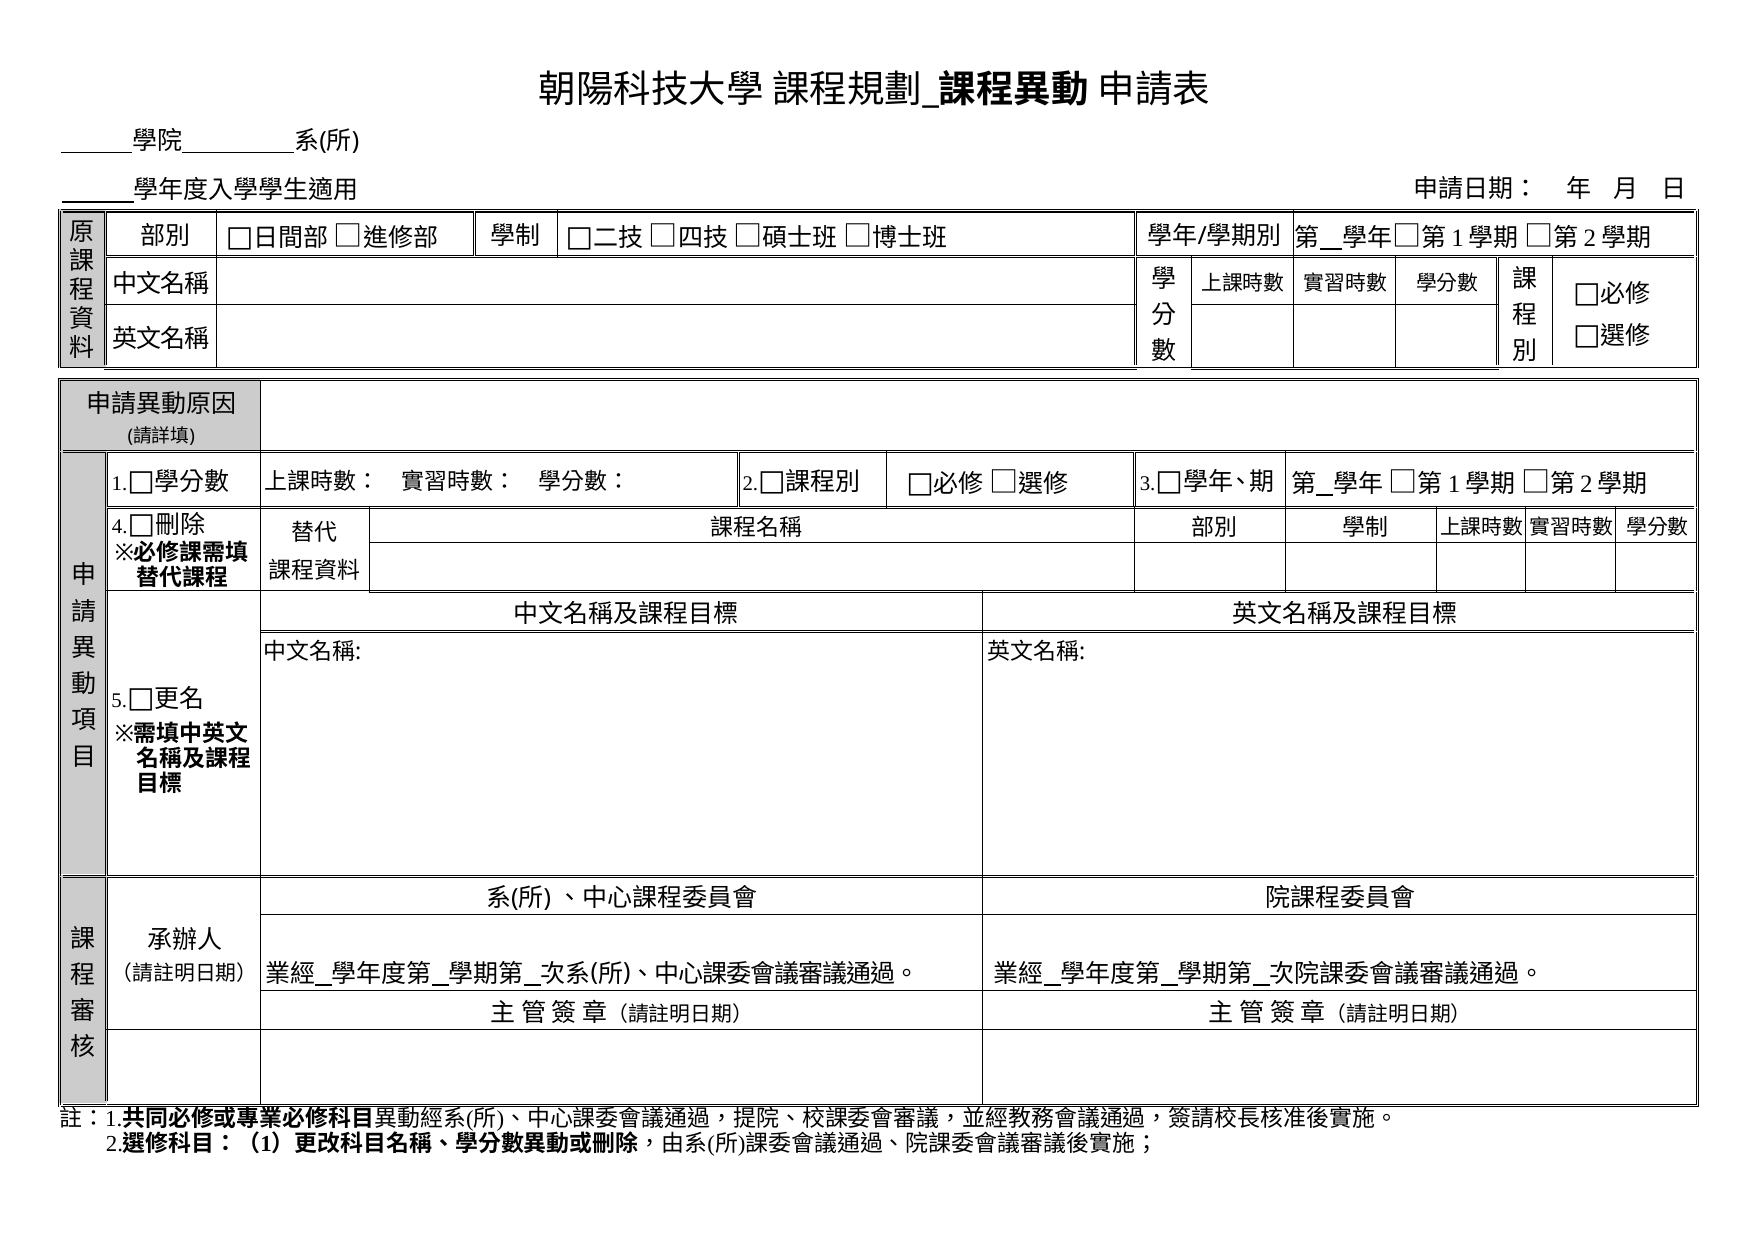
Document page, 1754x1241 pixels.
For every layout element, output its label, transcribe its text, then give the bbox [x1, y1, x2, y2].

table_cell 1.□學分數 [108, 453, 260, 506]
table_cell 主 管 簽 章（請註明日期） [261, 991, 982, 1029]
table_cell 英文名稱 [106, 305, 216, 367]
text 2.選修科目：（1）更改科目名稱、學分數異動或刪除，由系(所)課委會議通過、院課委會議審議後實施； [106, 1132, 1695, 1157]
table_cell □必修 □選修 [887, 453, 1133, 506]
table_cell 學年度入學學生適用 [59, 161, 1136, 209]
table_cell □必修 □選修 [1553, 255, 1698, 367]
table_cell 中文名稱 [107, 258, 216, 304]
table_cell [1294, 305, 1395, 367]
table_cell [1135, 543, 1285, 590]
table_cell 部別 [1135, 509, 1285, 542]
table_cell 第 學年□第1學期 □第2學期 [1294, 209, 1698, 255]
table_cell 替代 課程資料 [261, 509, 369, 590]
table_cell 課程名稱 [370, 509, 1134, 542]
table_cell 申 請異 動 項 目 [59, 450, 107, 874]
table_cell 學分數 [1616, 506, 1696, 542]
table_cell 學制 [476, 213, 557, 255]
table_cell 中文名稱: [261, 633, 982, 874]
table_cell 英文名稱及課程目標 [983, 590, 1698, 629]
table_cell 實習時數 [1294, 258, 1395, 304]
table_cell [983, 1030, 1696, 1103]
text 朝陽科技大學 課程規劃_課程異動 申請表 [59, 59, 1695, 113]
table_cell □日間部 □進修部 [217, 213, 473, 255]
table_cell 上課時數 [1437, 509, 1525, 542]
table_cell [1526, 543, 1615, 590]
table_cell 學年/學期別 [1137, 213, 1293, 255]
table_cell 中文名稱及課程目標 [261, 591, 982, 629]
table_cell 系(所) 、中心課程委員會 [261, 878, 982, 914]
table_cell 3.□學年、期 [1136, 453, 1285, 506]
table_cell 學制 [1286, 509, 1436, 542]
text 註：1.共同必修或專業必修科目異動經系(所)、中心課委會議通過，提院、校課委會審議，並經教務會議通過，簽請校長核准後實施。 [59, 1107, 1695, 1132]
table_header 申請異動原因 (請詳填) [61, 381, 260, 450]
table_cell [1396, 305, 1497, 367]
table_cell 學分數 [1396, 258, 1496, 304]
table_cell [107, 1030, 260, 1103]
table_cell [217, 258, 1134, 304]
table_cell 院課程委員會 [983, 875, 1696, 914]
table_cell [1286, 543, 1436, 590]
table_cell 主 管 簽 章（請註明日期） [983, 991, 1696, 1029]
table_cell 學分數 [1136, 258, 1191, 367]
table_cell 上課時數 [1192, 258, 1293, 304]
table_header 學院 系(所) [59, 114, 1698, 161]
table_cell 英文名稱: [983, 630, 1696, 874]
table_cell [1437, 543, 1525, 590]
table_cell 承辦人 （請註明日期） [108, 878, 260, 1029]
table_cell □二技 □四技 □碩士班 □博士班 [558, 213, 1134, 255]
table_cell 實習時數 [1526, 509, 1615, 542]
table_header [261, 381, 1696, 450]
table_cell [1616, 543, 1696, 590]
table_cell 課程 審 核 [61, 875, 107, 1103]
table_cell 業經 學年度第 學期第 次院課委會議審議通過。 [983, 915, 1696, 989]
table_cell [370, 543, 1134, 590]
table_cell 課 程 別 [1497, 258, 1553, 367]
table_cell [261, 1030, 982, 1103]
table_cell 第 學年 □第1學期 □第2學期 [1286, 450, 1698, 506]
table_cell 業經 學年度第 學期第 次系(所)、中心課委會議審議通過。 [261, 915, 982, 989]
table_cell [217, 305, 1136, 367]
table_cell 4.□刪除 ※必修課需填替代課程 [108, 509, 260, 590]
table_cell 部別 [107, 213, 216, 255]
table_cell 上課時數： 實習時數： 學分數： [261, 453, 737, 506]
table_cell 申請日期： 年 月 日 [1136, 161, 1698, 209]
table_cell 原 課 程 資 料 [59, 209, 106, 367]
table_cell [1192, 305, 1293, 367]
table_cell 2.□課程別 [740, 453, 886, 506]
table_cell 5.□更名 ※需填中英文名稱及課程目標 [108, 591, 260, 874]
